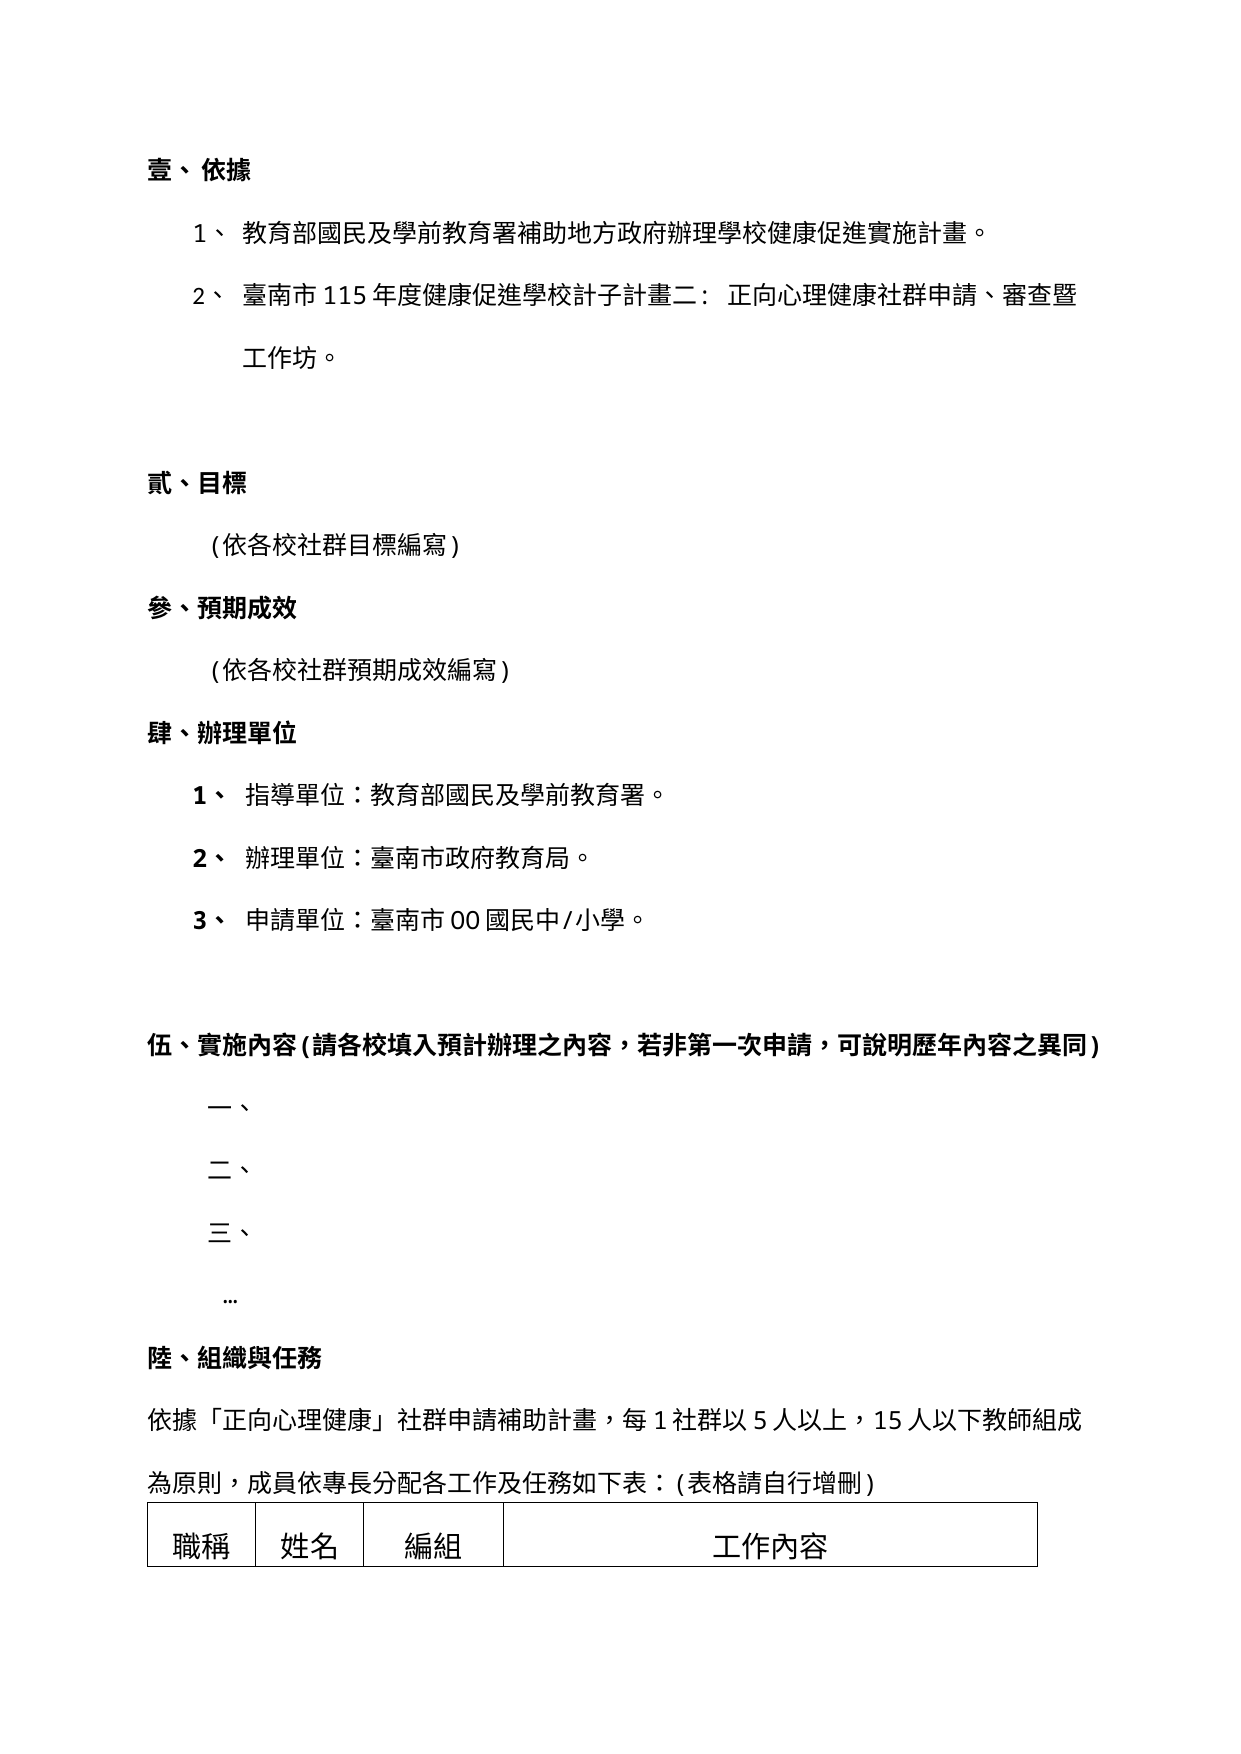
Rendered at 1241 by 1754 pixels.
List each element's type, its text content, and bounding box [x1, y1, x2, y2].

table_header 職稱 [148, 1503, 255, 1566]
list 教育部國民及學前教育署補助地方政府辦理學校健康促進實施計畫。 [192, 189, 1092, 252]
text 工作坊。 [242, 314, 1092, 377]
text 三、 [148, 1189, 1092, 1252]
list 指導單位：教育部國民及學前教育署。 [192, 752, 1092, 814]
text 貳、目標 [148, 439, 1092, 502]
table_header 姓名 [256, 1503, 363, 1566]
text 依據「正向心理健康」社群申請補助計畫，每1社群以5人以上，15人以下教師組成為原則，成員依專長分配各工作及任務如下表：(表格請自行增刪) [148, 1377, 1092, 1502]
list 臺南市115年度健康促進學校計子計畫二: 正向心理健康社群申請、審查暨 [192, 252, 1092, 314]
text 參、預期成效 [148, 564, 1092, 627]
text 二、 [148, 1127, 1092, 1189]
text 陸、組織與任務 [148, 1314, 1092, 1377]
text (依各校社群目標編寫) [148, 502, 1092, 564]
text (依各校社群預期成效編寫) [148, 627, 1092, 689]
text 肆、辦理單位 [148, 689, 1092, 752]
text … [148, 1252, 1092, 1314]
list 辦理單位：臺南市政府教育局。 [192, 814, 1092, 877]
list 依據 [148, 127, 1092, 189]
text 伍、實施內容(請各校填入預計辦理之內容，若非第一次申請，可說明歷年內容之異同) [148, 1002, 1107, 1064]
table_header 編組 [364, 1503, 503, 1566]
table_header 工作內容 [504, 1503, 1037, 1566]
text 一、 [148, 1064, 1092, 1127]
list 申請單位：臺南市OO國民中/小學。 [192, 877, 1092, 939]
